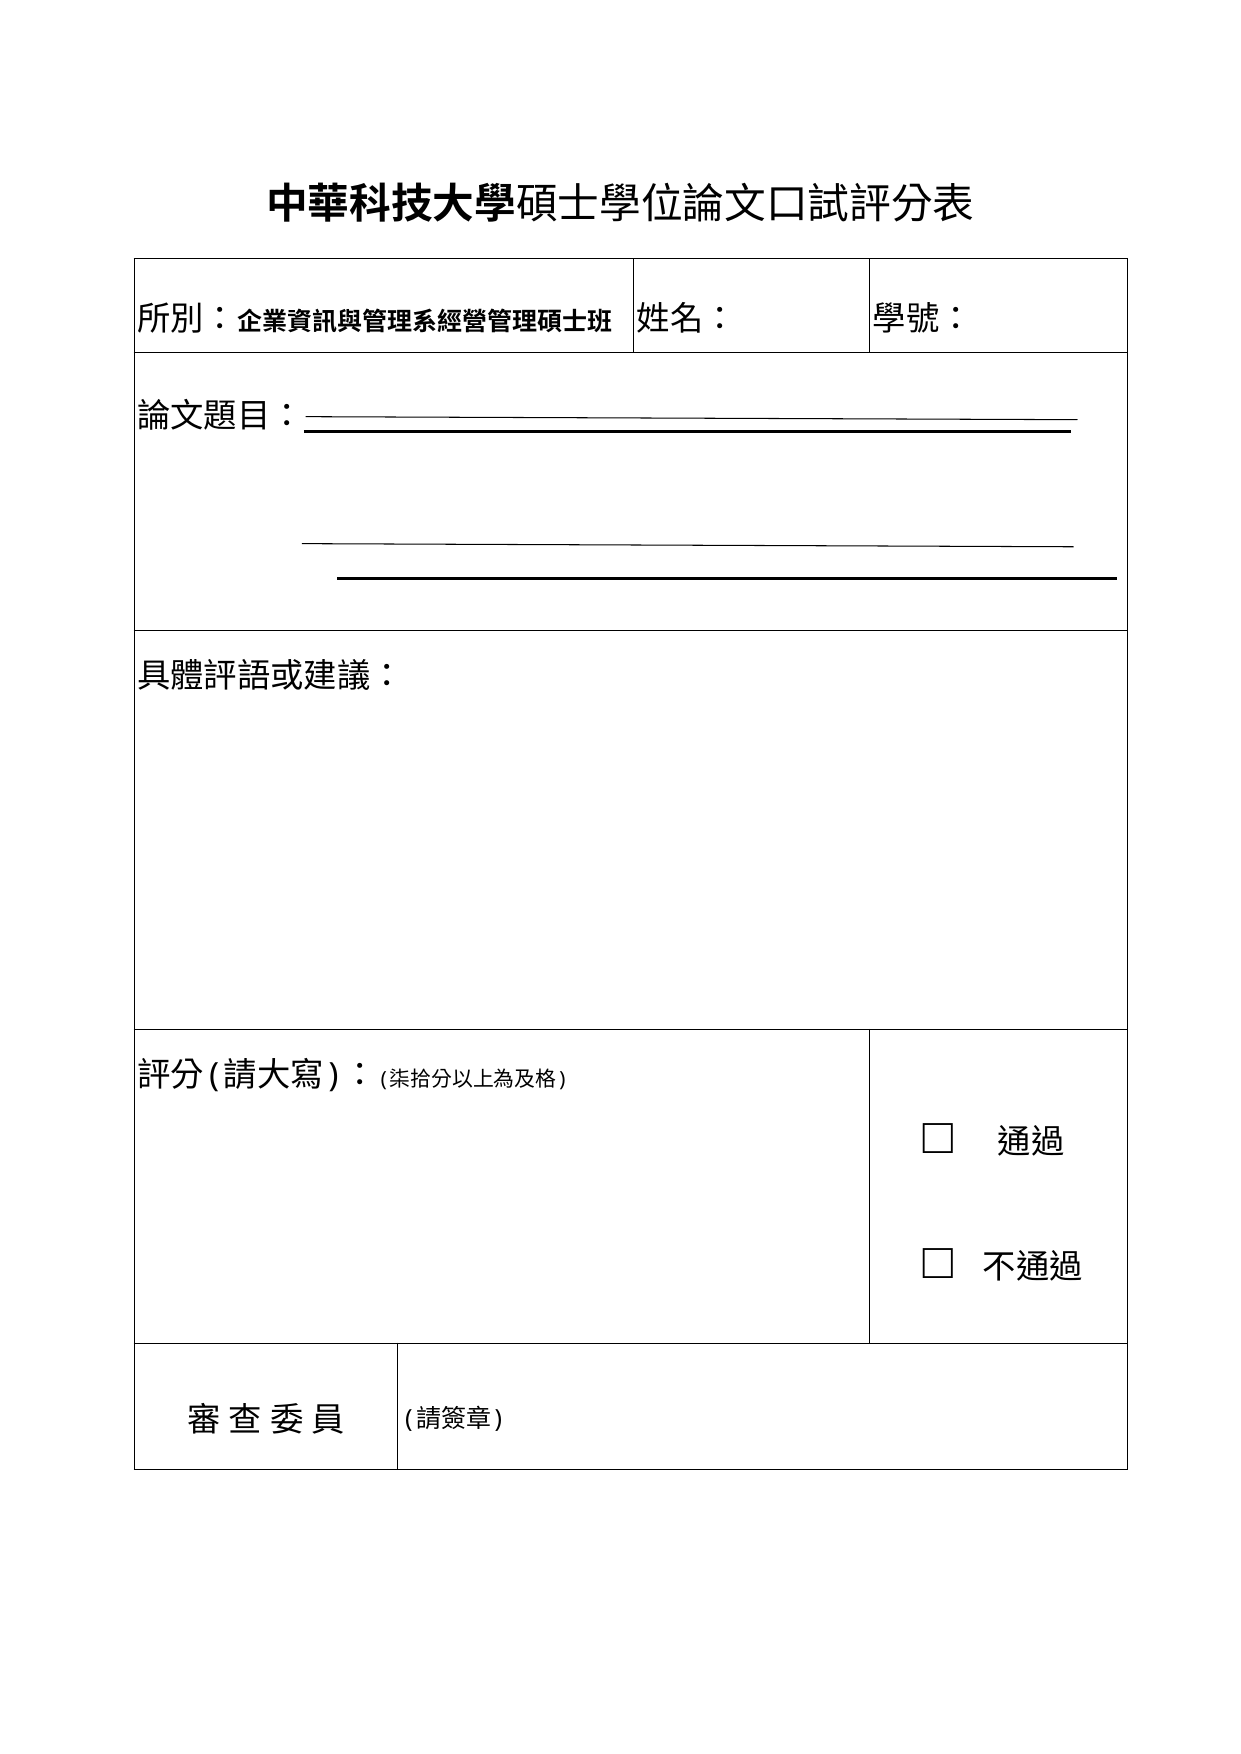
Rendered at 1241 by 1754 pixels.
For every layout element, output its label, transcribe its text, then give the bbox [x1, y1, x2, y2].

table_cell 審查委員 [135, 1344, 397, 1469]
table_cell 通過 □ 不通過 [870, 1030, 1127, 1342]
table_cell 具體評語或建議： [135, 631, 1127, 1029]
table_cell 論文題目： [135, 353, 1127, 630]
table_header 所別：企業資訊與管理系經營管理碩士班 [135, 259, 633, 352]
table_cell 評分(請大寫)：(柒拾分以上為及格) (壹、貳、參、肆、伍、陸、柒、捌、玖、零) [135, 1030, 869, 1342]
table_header 姓名： [634, 259, 869, 352]
table_header 學號： [870, 259, 1127, 352]
text 中華科技大學碩士學位論文口試評分表 [187, 158, 1053, 221]
table_cell (請簽章) [398, 1344, 1127, 1469]
